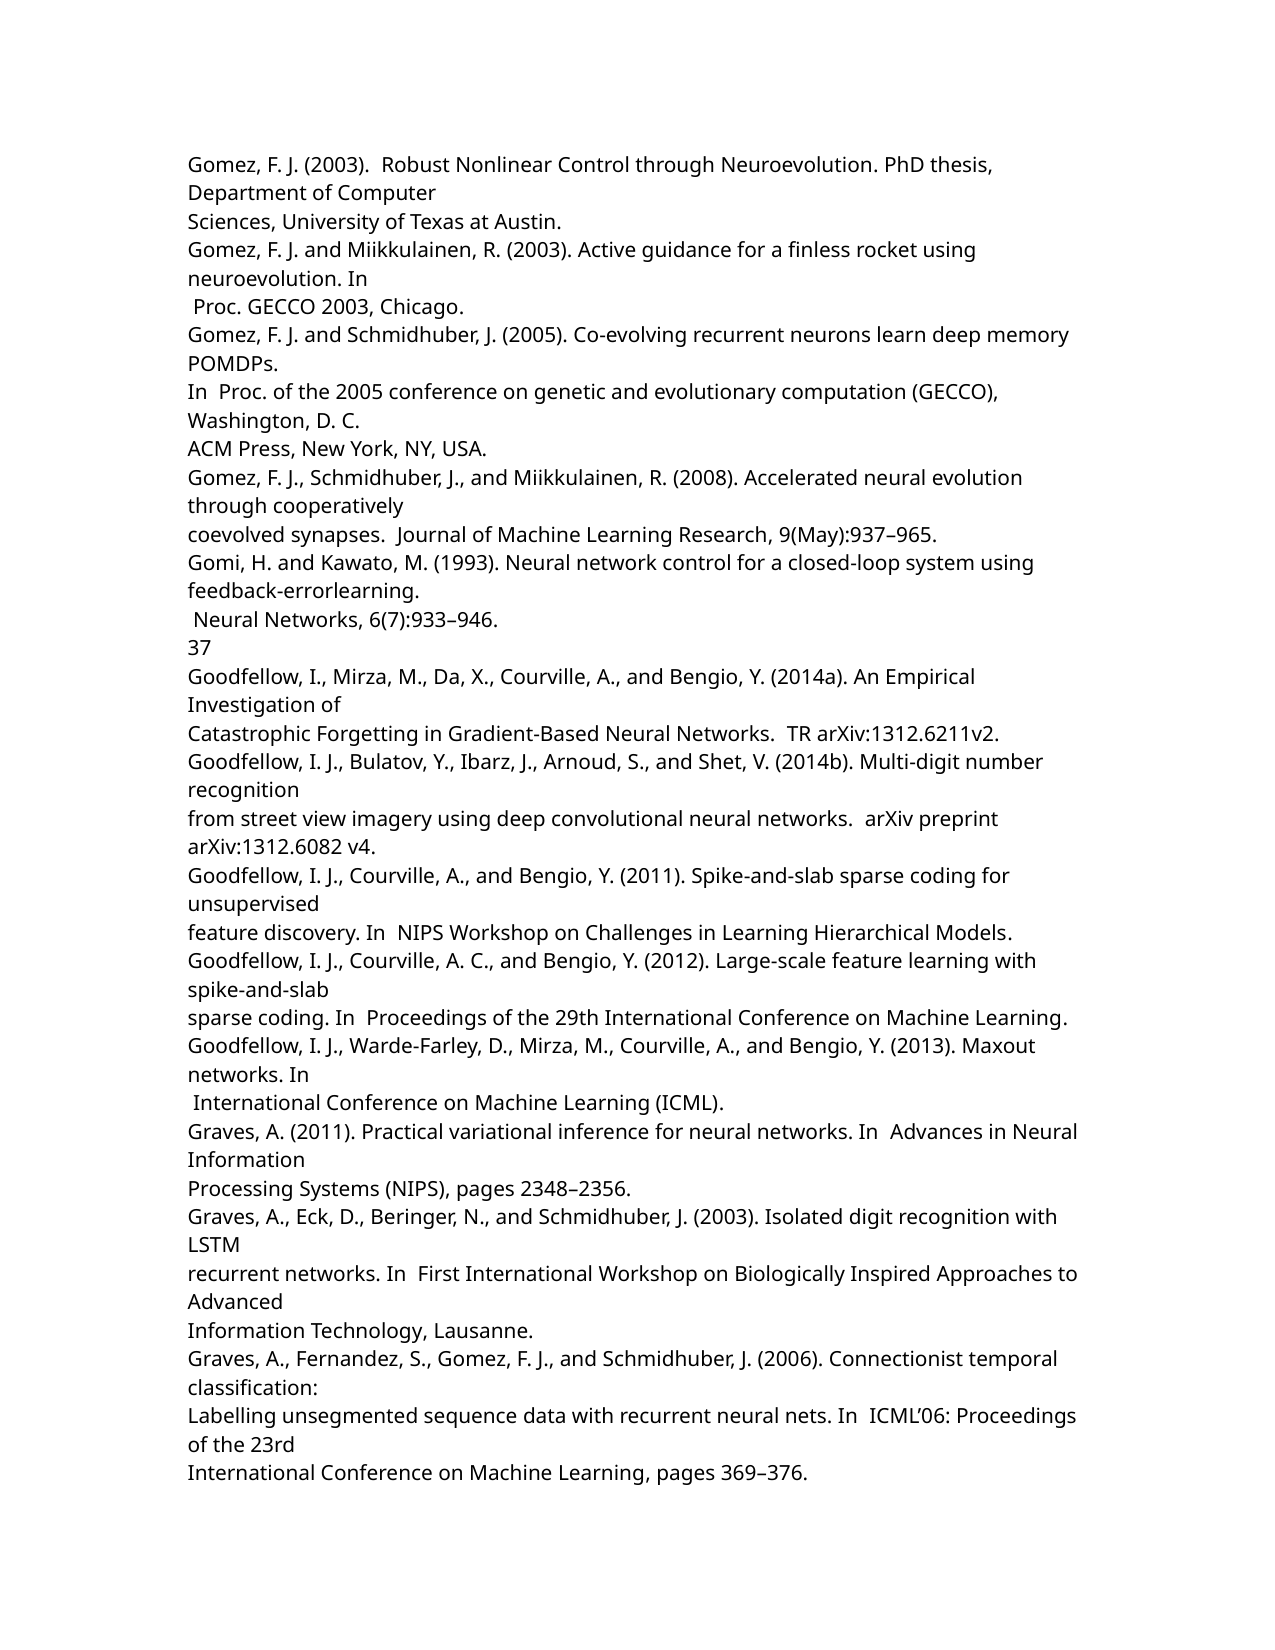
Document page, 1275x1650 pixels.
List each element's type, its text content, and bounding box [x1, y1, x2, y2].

text Information Technology, Lausanne. [187, 1316, 1087, 1344]
text 37 [187, 633, 1087, 662]
text Goodfellow, I. J., Warde-Farley, D., Mirza, M., Courville, A., and Bengio, Y. (2013). Maxout networks. In [187, 1032, 1087, 1088]
text Catastrophic Forgetting in Gradient-Based Neural Networks. TR arXiv:1312.6211v2. [187, 719, 1087, 747]
text Graves, A., Eck, D., Beringer, N., and Schmidhuber, J. (2003). Isolated digit recognition with LSTM [187, 1202, 1087, 1259]
text International Conference on Machine Learning (ICML). [187, 1088, 1087, 1117]
text sparse coding. In Proceedings of the 29th International Conference on Machine Learning. [187, 1003, 1087, 1032]
text Neural Networks, 6(7):933–946. [187, 605, 1087, 633]
text International Conference on Machine Learning, pages 369–376. [187, 1458, 1087, 1487]
text recurrent networks. In First International Workshop on Biologically Inspired Approaches to Advanced [187, 1259, 1087, 1316]
text Gomez, F. J. and Miikkulainen, R. (2003). Active guidance for a finless rocket using neuroevolution. In [187, 235, 1087, 292]
text Goodfellow, I., Mirza, M., Da, X., Courville, A., and Bengio, Y. (2014a). An Empirical Investigation of [187, 662, 1087, 719]
text Gomi, H. and Kawato, M. (1993). Neural network control for a closed-loop system using feedback-errorlearning. [187, 548, 1087, 605]
text Processing Systems (NIPS), pages 2348–2356. [187, 1174, 1087, 1202]
text Gomez, F. J. (2003). Robust Nonlinear Control through Neuroevolution. PhD thesis, Department of Computer [187, 150, 1087, 207]
text Goodfellow, I. J., Courville, A., and Bengio, Y. (2011). Spike-and-slab sparse coding for unsupervised [187, 861, 1087, 918]
text ACM Press, New York, NY, USA. [187, 434, 1087, 463]
text Goodfellow, I. J., Bulatov, Y., Ibarz, J., Arnoud, S., and Shet, V. (2014b). Multi-digit number recognition [187, 747, 1087, 804]
text Sciences, University of Texas at Austin. [187, 207, 1087, 235]
text feature discovery. In NIPS Workshop on Challenges in Learning Hierarchical Models. [187, 918, 1087, 946]
text Graves, A. (2011). Practical variational inference for neural networks. In Advances in Neural Information [187, 1117, 1087, 1174]
text In Proc. of the 2005 conference on genetic and evolutionary computation (GECCO), Washington, D. C. [187, 377, 1087, 434]
text coevolved synapses. Journal of Machine Learning Research, 9(May):937–965. [187, 520, 1087, 548]
text Gomez, F. J. and Schmidhuber, J. (2005). Co-evolving recurrent neurons learn deep memory POMDPs. [187, 321, 1087, 377]
text Goodfellow, I. J., Courville, A. C., and Bengio, Y. (2012). Large-scale feature learning with spike-and-slab [187, 946, 1087, 1003]
text Proc. GECCO 2003, Chicago. [187, 292, 1087, 321]
text Gomez, F. J., Schmidhuber, J., and Miikkulainen, R. (2008). Accelerated neural evolution through cooperatively [187, 463, 1087, 520]
text from street view imagery using deep convolutional neural networks. arXiv preprint arXiv:1312.6082 v4. [187, 804, 1087, 861]
text Graves, A., Fernandez, S., Gomez, F. J., and Schmidhuber, J. (2006). Connectionist temporal classification: [187, 1344, 1087, 1401]
text Labelling unsegmented sequence data with recurrent neural nets. In ICML’06: Proceedings of the 23rd [187, 1401, 1087, 1458]
